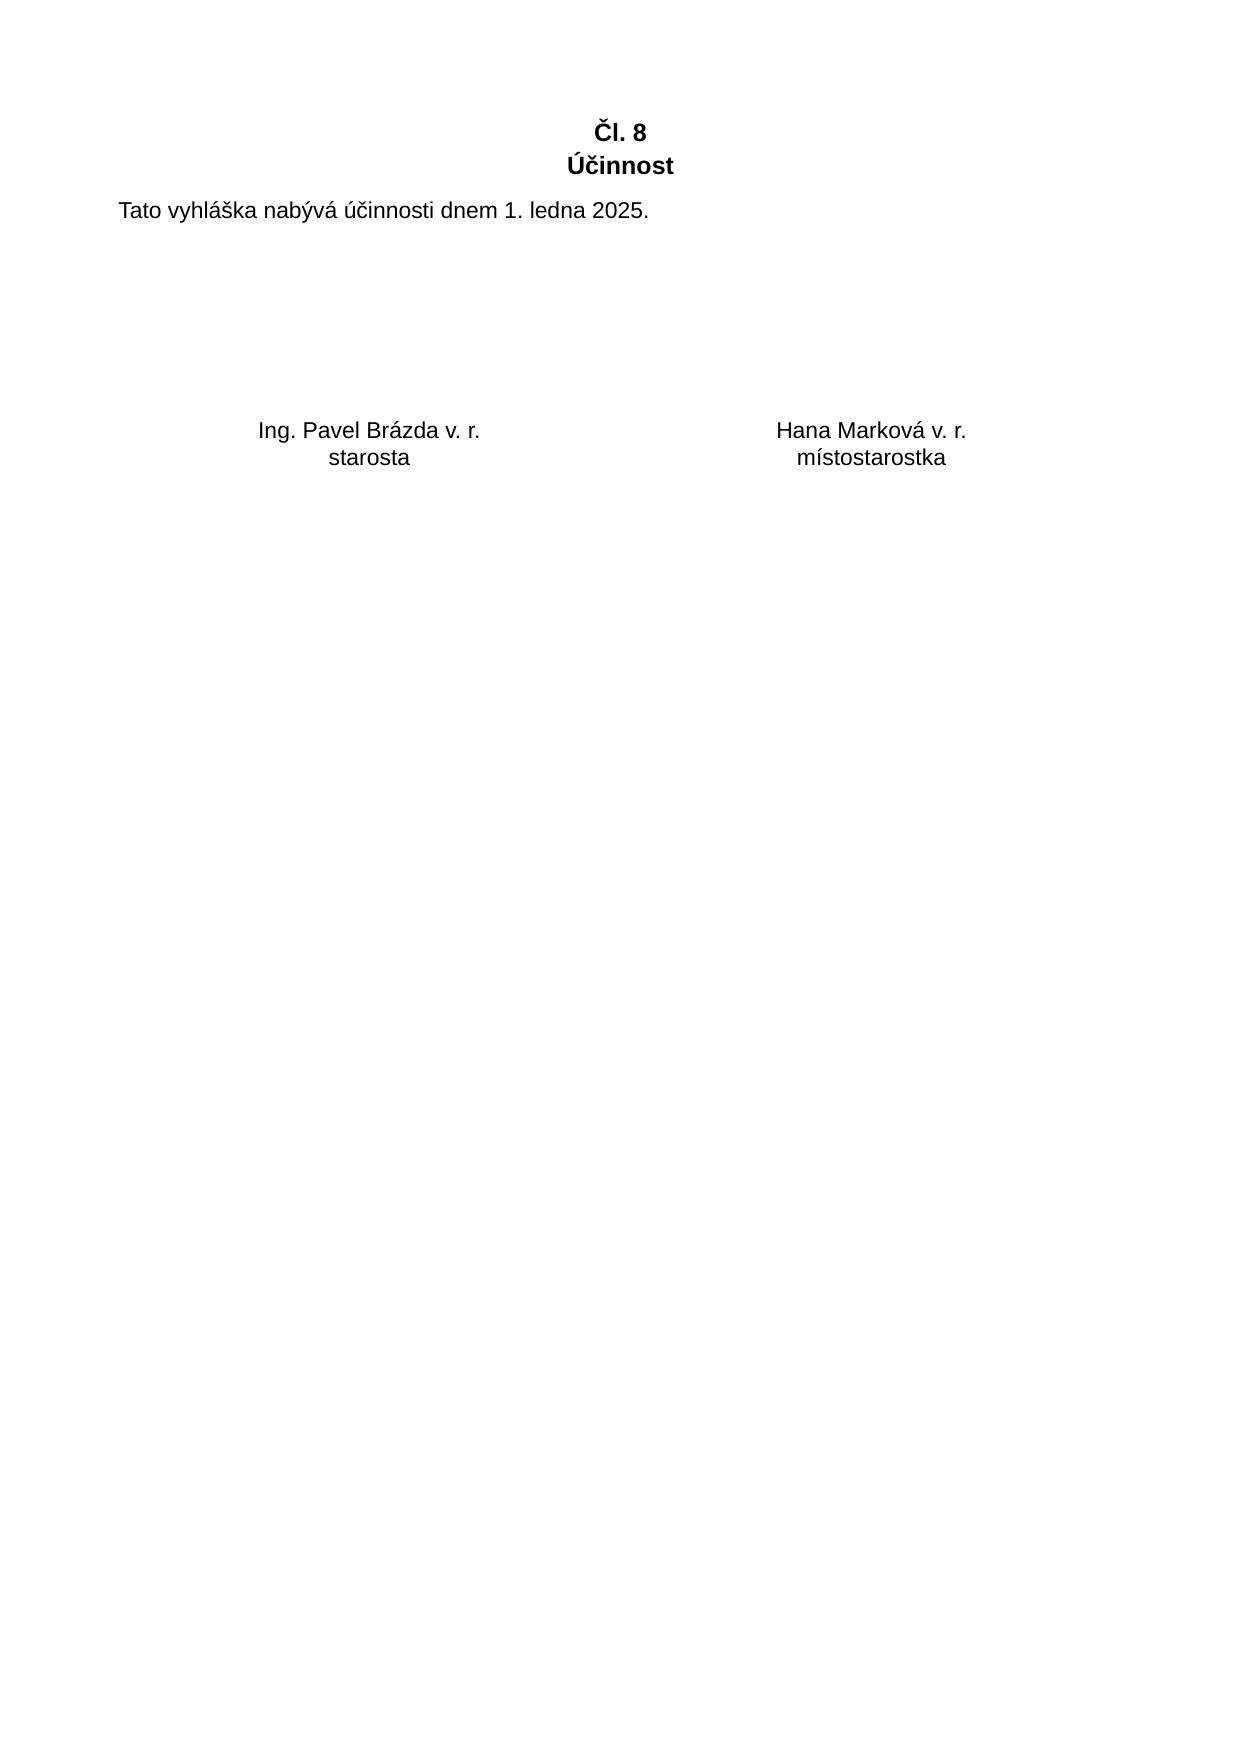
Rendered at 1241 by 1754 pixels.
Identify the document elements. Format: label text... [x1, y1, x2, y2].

table_cell [118, 476, 620, 594]
table_header Hana Marková v. r. místostarostka [620, 358, 1122, 476]
table_header Ing. Pavel Brázda v. r. starosta [118, 358, 620, 476]
subtitle Čl. 8 Účinnost [118, 118, 1122, 180]
text Tato vyhláška nabývá účinnosti dnem 1. ledna 2025. [118, 197, 1122, 223]
table_cell [620, 476, 1122, 594]
